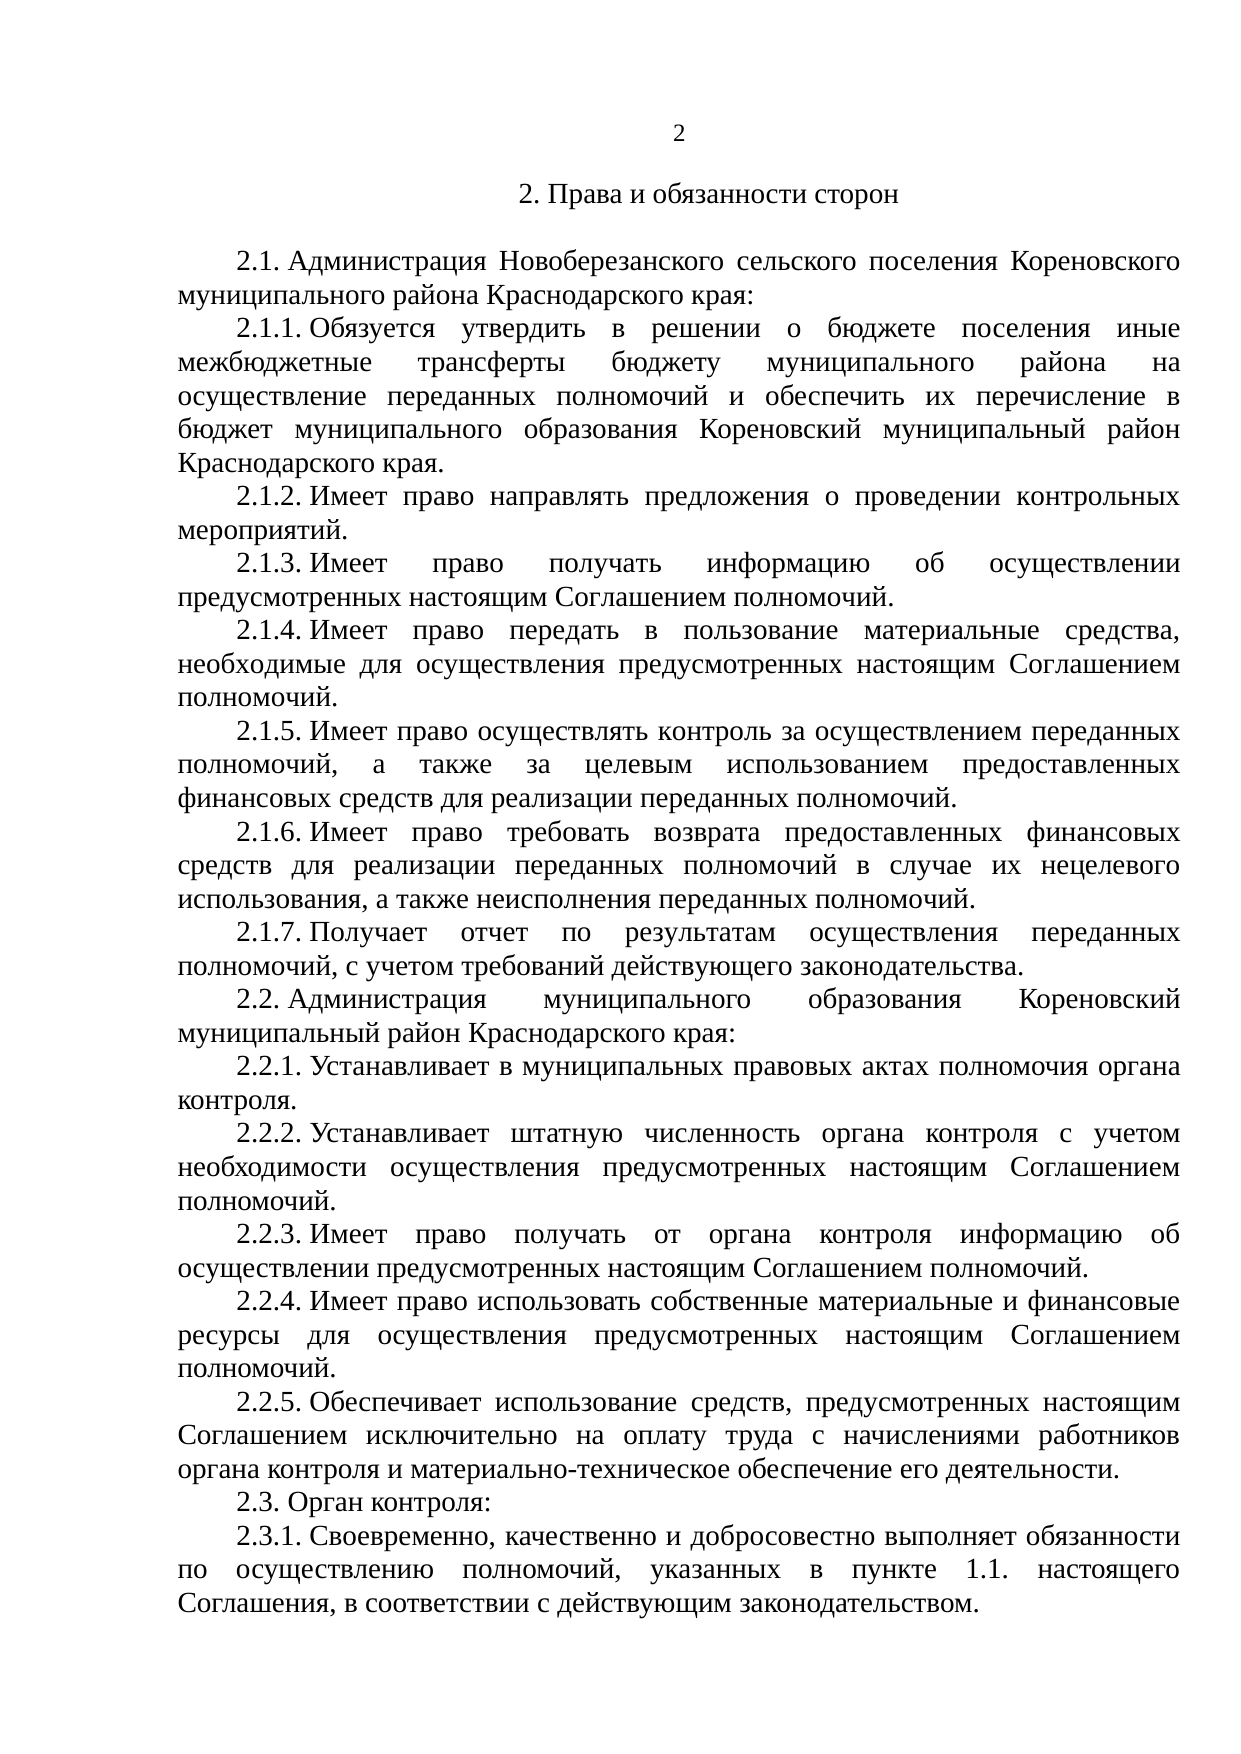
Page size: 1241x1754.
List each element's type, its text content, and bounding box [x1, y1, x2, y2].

text 2.1.7. Получает отчет по результатам осуществления переданных полномочий, с учетом требований действующего законодательства. [177, 914, 1181, 981]
text 2.2. Администрация муниципального образования Кореновский муниципальный район Краснодарского края: [177, 981, 1181, 1048]
text 2.2.4. Имеет право использовать собственные материальные и финансовые ресурсы для осуществления предусмотренных настоящим Соглашением полномочий. [177, 1283, 1181, 1384]
text 2.1.6. Имеет право требовать возврата предоставленных финансовых средств для реализации переданных полномочий в случае их нецелевого использования, а также неисполнения переданных полномочий. [177, 814, 1181, 914]
text 2.1.4. Имеет право передать в пользование материальные средства, необходимые для осуществления предусмотренных настоящим Соглашением полномочий. [177, 612, 1181, 713]
text 2.1.1. Обязуется утвердить в решении о бюджете поселения иные межбюджетные трансферты бюджету муниципального района на осуществление переданных полномочий и обеспечить их перечисление в бюджет муниципального образования Кореновский муниципальный район Краснодарского края. [177, 311, 1181, 478]
text 2.2.2. Устанавливает штатную численность органа контроля с учетом необходимости осуществления предусмотренных настоящим Соглашением полномочий. [177, 1116, 1181, 1216]
text 2.2.1. Устанавливает в муниципальных правовых актах полномочия органа контроля. [177, 1048, 1181, 1116]
text 2.1.2. Имеет право направлять предложения о проведении контрольных мероприятий. [177, 478, 1181, 545]
text 2.1.3. Имеет право получать информацию об осуществлении предусмотренных настоящим Соглашением полномочий. [177, 545, 1181, 612]
text 2. Права и обязанности сторон [177, 176, 1181, 210]
text 2.3.1. Своевременно, качественно и добросовестно выполняет обязанности по осуществлению полномочий, указанных в пункте 1.1. настоящего Соглашения, в соответствии с действующим законодательством. [177, 1518, 1181, 1619]
text 2.2.3. Имеет право получать от органа контроля информацию об осуществлении предусмотренных настоящим Соглашением полномочий. [177, 1216, 1181, 1283]
text 2.3. Орган контроля: [177, 1484, 1181, 1518]
text 2.2.5. Обеспечивает использование средств, предусмотренных настоящим Соглашением исключительно на оплату труда с начислениями работников органа контроля и материально-техническое обеспечение его деятельности. [177, 1384, 1181, 1484]
text 2.1.5. Имеет право осуществлять контроль за осуществлением переданных полномочий, а также за целевым использованием предоставленных финансовых средств для реализации переданных полномочий. [177, 713, 1181, 814]
text 2.1. Администрация Новоберезанского сельского поселения Кореновского муниципального района Краснодарского края: [177, 243, 1181, 311]
